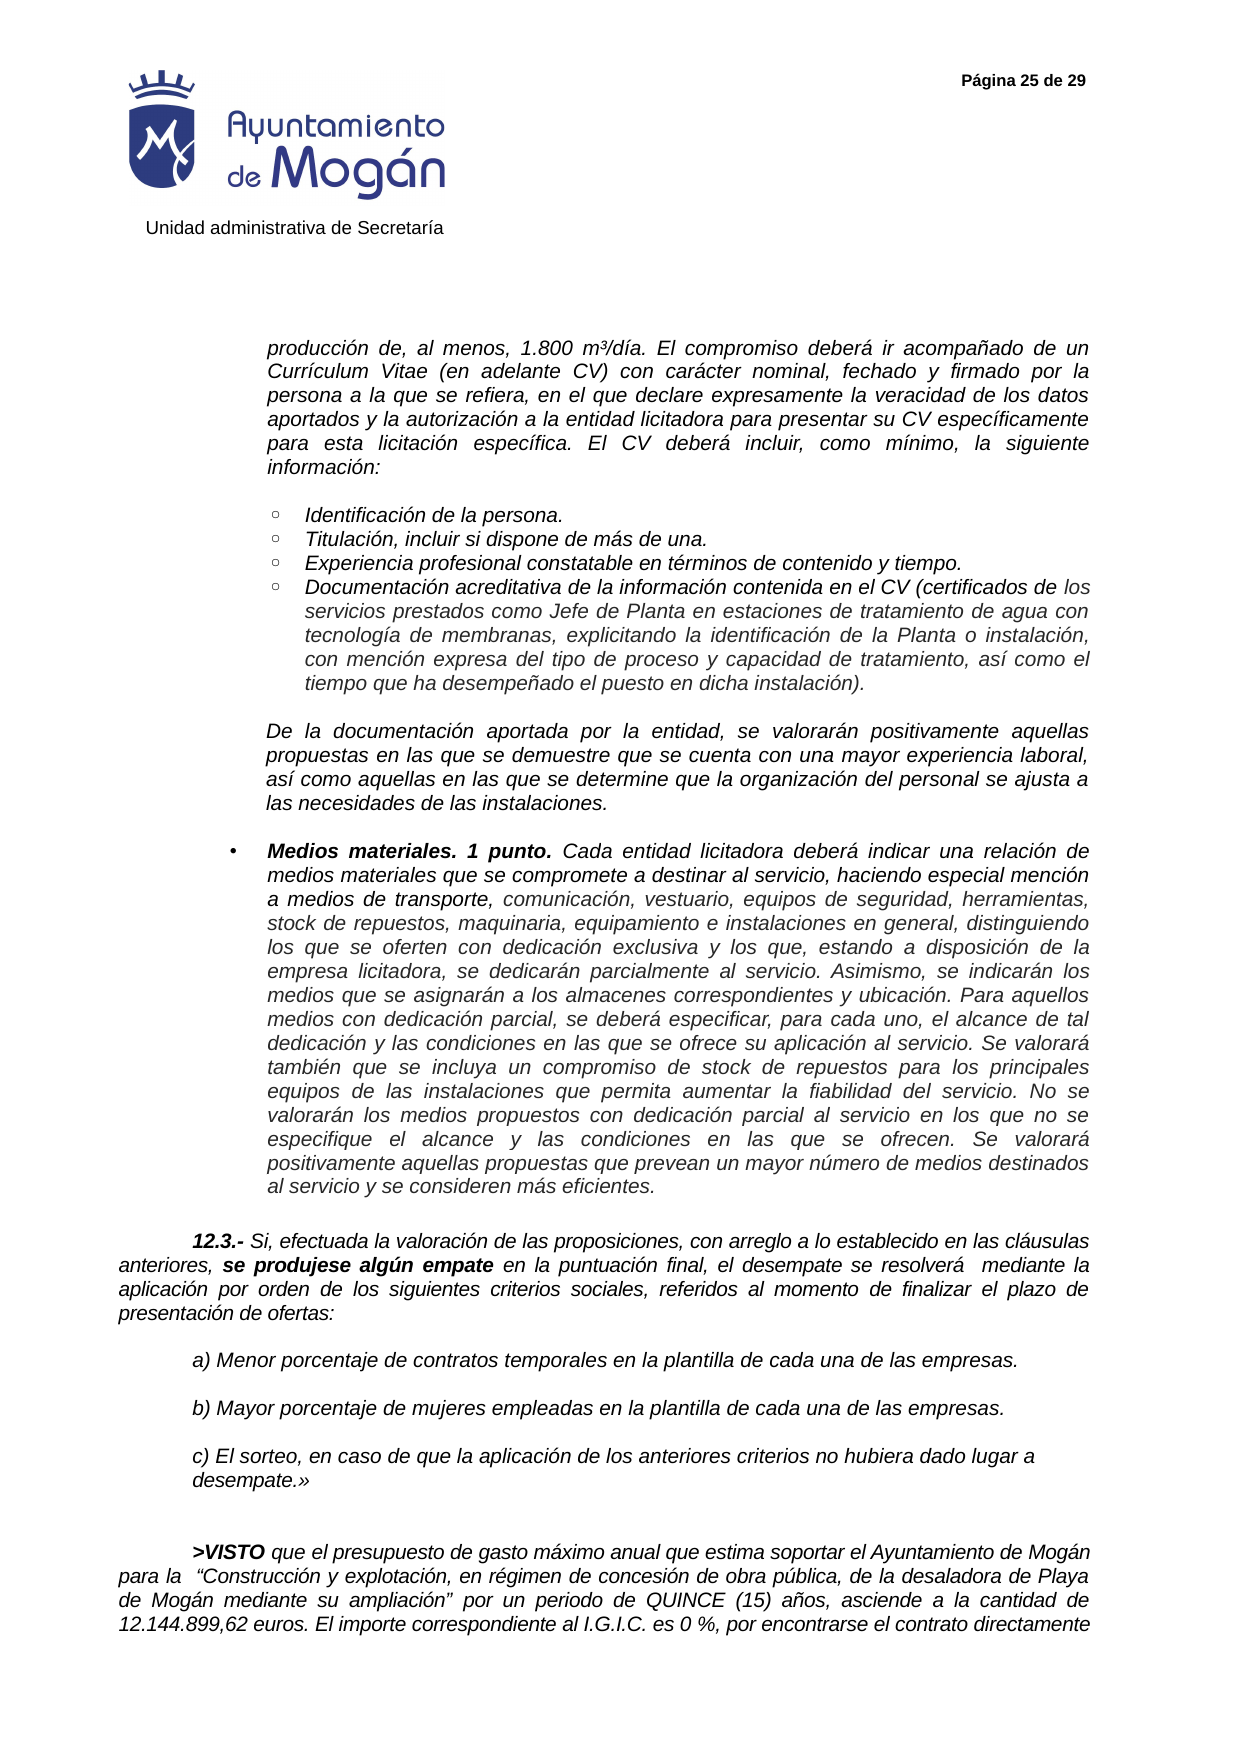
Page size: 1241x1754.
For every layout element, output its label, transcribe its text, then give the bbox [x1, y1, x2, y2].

picture [128, 70, 445, 206]
list Titulación, incluir si dispone de más de una. [267, 527, 1092, 551]
list producción de, al menos, 1.800 m³/día. El compromiso deberá ir acompañado de un Currículum Vitae (en adelante CV) con carácter nominal, fechado y firmado por la persona a la que se refiera, en el que declare expresamente la veracidad de los datos aportados y la autorización a la entidad licitadora para presentar su CV específicamente para esta licitación específica. El CV deberá incluir, como mínimo, la siguiente información: [229, 335, 1092, 479]
list Experiencia profesional constatable en términos de contenido y tiempo. [267, 551, 1092, 575]
text a) Menor porcentaje de contratos temporales en la plantilla de cada una de las empresas. [192, 1348, 1092, 1372]
text >VISTO que el presupuesto de gasto máximo anual que estima soportar el Ayuntamiento de Mogán para la “Construcción y explotación, en régimen de concesión de obra pública, de la desaladora de Playa de Mogán mediante su ampliación” por un periodo de QUINCE (15) años, asciende a la cantidad de 12.144.899,62 euros. El importe correspondiente al I.G.I.C. es 0 %, por encontrarse el contrato directamente [118, 1540, 1092, 1636]
list Identificación de la persona. [267, 503, 1092, 527]
list Documentación acreditativa de la información contenida en el CV (certificados de los servicios prestados como Jefe de Planta en estaciones de tratamiento de agua con tecnología de membranas, explicitando la identificación de la Planta o instalación, con mención expresa del tipo de proceso y capacidad de tratamiento, así como el tiempo que ha desempeñado el puesto en dicha instalación). [267, 575, 1092, 695]
text c) El sorteo, en caso de que la aplicación de los anteriores criterios no hubiera dado lugar a [192, 1444, 1092, 1468]
text desempate.» [192, 1468, 1092, 1492]
list Medios materiales. 1 punto. Cada entidad licitadora deberá indicar una relación de medios materiales que se compromete a destinar al servicio, haciendo especial mención a medios de transporte, comunicación, vestuario, equipos de seguridad, herramientas, stock de repuestos, maquinaria, equipamiento e instalaciones en general, distinguiendo los que se oferten con dedicación exclusiva y los que, estando a disposición de la empresa licitadora, se dedicarán parcialmente al servicio. Asimismo, se indicarán los medios que se asignarán a los almacenes correspondientes y ubicación. Para aquellos medios con dedicación parcial, se deberá especificar, para cada uno, el alcance de tal dedicación y las condiciones en las que se ofrece su aplicación al servicio. Se valorará también que se incluya un compromiso de stock de repuestos para los principales equipos de las instalaciones que permita aumentar la fiabilidad del servicio. No se valorarán los medios propuestos con dedicación parcial al servicio en los que no se especifique el alcance y las condiciones en las que se ofrecen. Se valorará positivamente aquellas propuestas que prevean un mayor número de medios destinados al servicio y se consideren más eficientes. [229, 839, 1092, 1198]
text b) Mayor porcentaje de mujeres empleadas en la plantilla de cada una de las empresas. [192, 1396, 1092, 1420]
text De la documentación aportada por la entidad, se valorarán positivamente aquellas propuestas en las que se demuestre que se cuenta con una mayor experiencia laboral, así como aquellas en las que se determine que la organización del personal se ajusta a las necesidades de las instalaciones. [266, 719, 1092, 815]
text 12.3.- Si, efectuada la valoración de las proposiciones, con arreglo a lo establecido en las cláusulas anteriores, se produjese algún empate en la puntuación final, el desempate se resolverá mediante la aplicación por orden de los siguientes criterios sociales, referidos al momento de finalizar el plazo de presentación de ofertas: [118, 1228, 1092, 1324]
